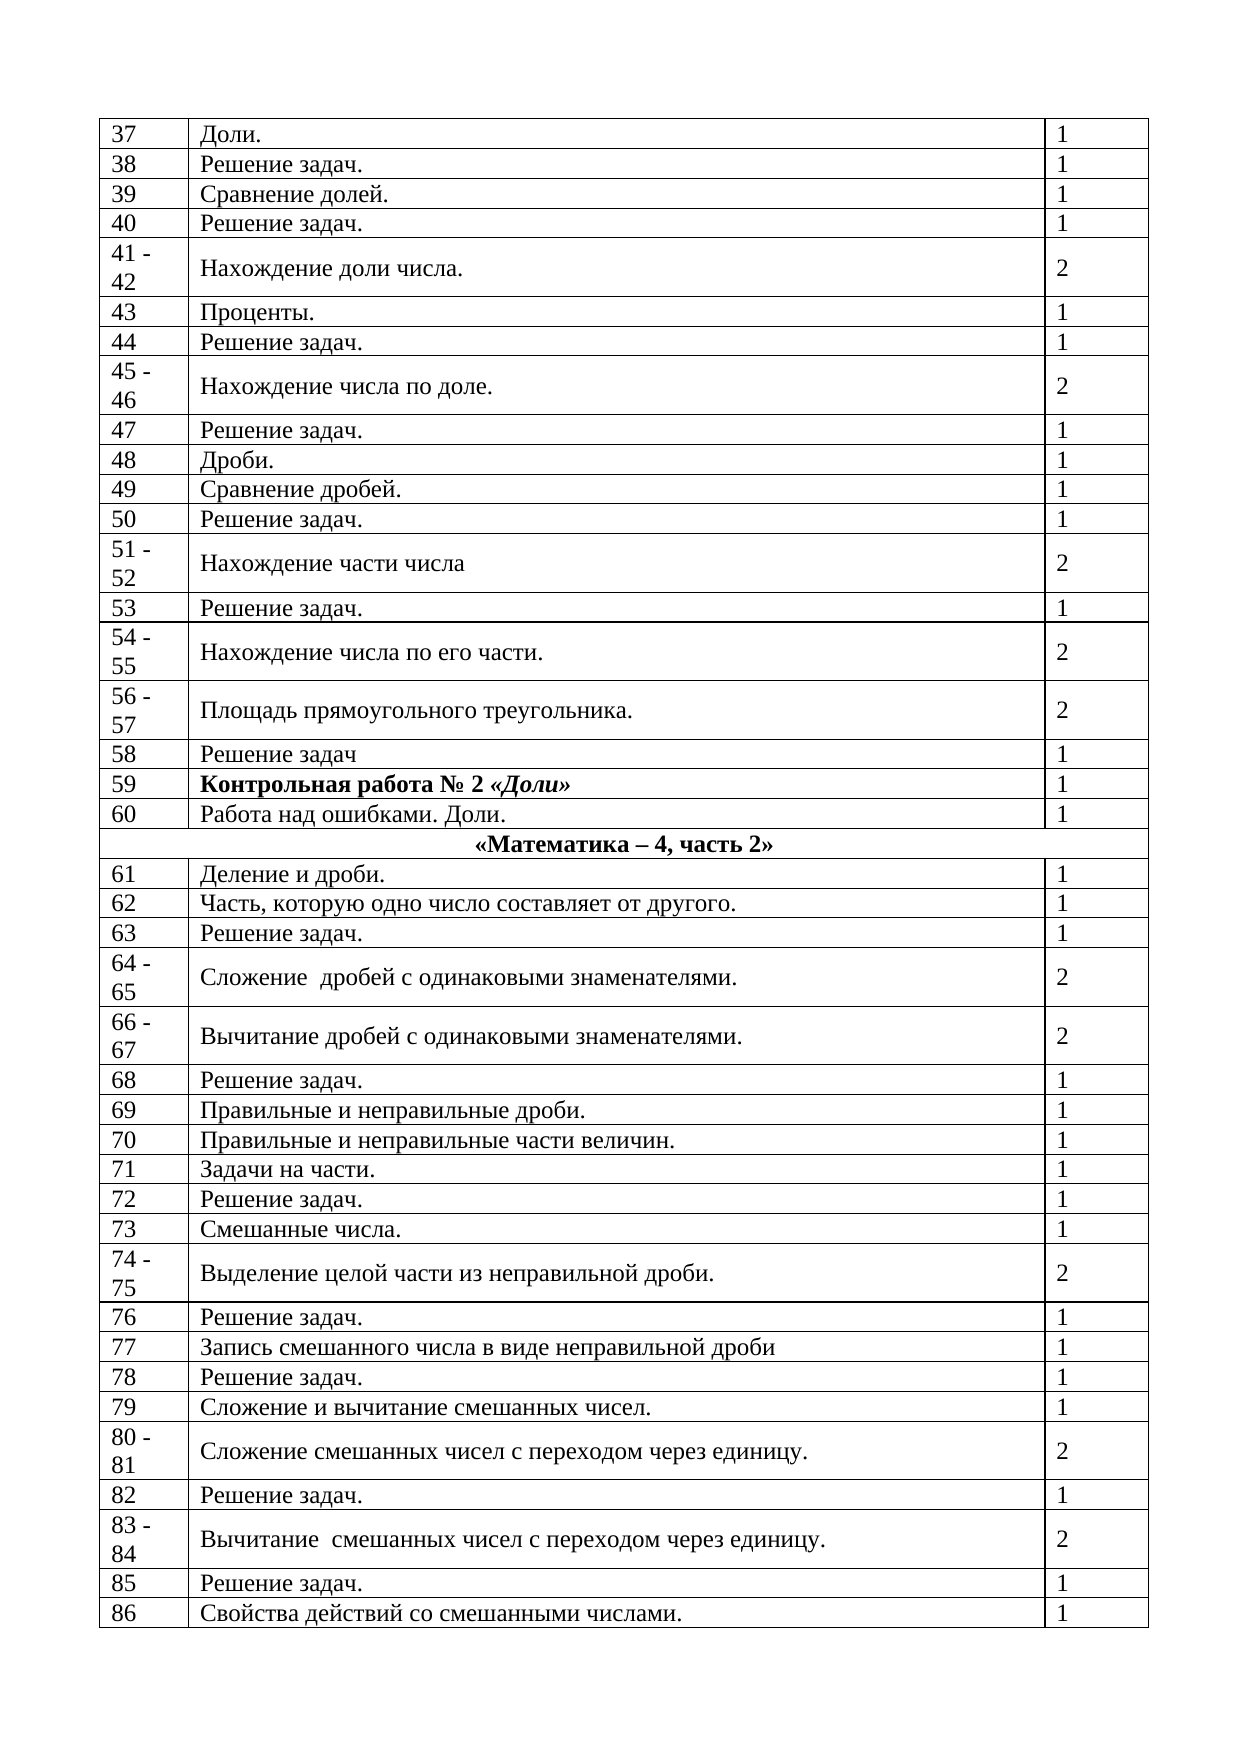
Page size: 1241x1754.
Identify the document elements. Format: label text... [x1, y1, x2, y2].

table_cell Свойства действий со смешанными числами. [189, 1598, 1044, 1627]
table_cell 47 [100, 415, 188, 444]
table_cell 1 [1046, 209, 1148, 237]
table_cell Решение задач. [189, 327, 1044, 355]
table_cell 1 [1046, 1184, 1148, 1213]
table_cell Дроби. [189, 445, 1044, 473]
table_cell 1 [1046, 1125, 1148, 1153]
table_cell 1 [1046, 1065, 1148, 1094]
table_cell Решение задач. [189, 1569, 1044, 1597]
table_cell 37 [100, 119, 188, 148]
table_cell 48 [100, 445, 188, 473]
table_cell 61 [100, 859, 188, 887]
table_cell 2 [1046, 356, 1148, 414]
table_cell Нахождение доли числа. [189, 238, 1044, 296]
table_cell Деление и дроби. [189, 859, 1044, 887]
table_cell 1 [1046, 475, 1148, 503]
table_cell 1 [1046, 179, 1148, 207]
table_cell 43 [100, 297, 188, 326]
table_cell 2 [1046, 1510, 1148, 1567]
table_cell Вычитание дробей с одинаковыми знаменателями. [189, 1007, 1044, 1064]
table_cell 82 [100, 1480, 188, 1509]
table_cell 44 [100, 327, 188, 355]
table_cell 86 [100, 1598, 188, 1627]
table_cell 64 - 65 [100, 948, 188, 1006]
table_cell 1 [1046, 297, 1148, 326]
table_cell 53 [100, 593, 188, 621]
table_cell 62 [100, 889, 188, 917]
table_cell Выделение целой части из неправильной дроби. [189, 1244, 1044, 1301]
table_cell Сложение смешанных чисел с переходом через единицу. [189, 1422, 1044, 1479]
table_cell 77 [100, 1332, 188, 1361]
table_cell 73 [100, 1214, 188, 1243]
table_cell 79 [100, 1392, 188, 1421]
table_cell 2 [1046, 1244, 1148, 1301]
table_cell 83 - 84 [100, 1510, 188, 1567]
table_cell Вычитание смешанных чисел с переходом через единицу. [189, 1510, 1044, 1567]
table_cell 1 [1046, 119, 1148, 148]
table_cell 2 [1046, 681, 1148, 738]
table_cell 1 [1046, 1598, 1148, 1627]
table_cell 1 [1046, 799, 1148, 828]
table_cell Нахождение числа по доле. [189, 356, 1044, 414]
table_cell 60 [100, 799, 188, 828]
table_cell Нахождение части числа [189, 534, 1044, 592]
table_cell 70 [100, 1125, 188, 1153]
table_cell 72 [100, 1184, 188, 1213]
table_cell Доли. [189, 119, 1044, 148]
table_cell 85 [100, 1569, 188, 1597]
table_cell 2 [1046, 1007, 1148, 1064]
table_cell Площадь прямоугольного треугольника. [189, 681, 1044, 738]
table_cell 74 - 75 [100, 1244, 188, 1301]
table_cell Задачи на части. [189, 1155, 1044, 1183]
table_cell Решение задач. [189, 1362, 1044, 1391]
table_cell Часть, которую одно число составляет от другого. [189, 889, 1044, 917]
table_cell 58 [100, 740, 188, 768]
table_cell 1 [1046, 1332, 1148, 1361]
table_cell Решение задач. [189, 209, 1044, 237]
table_cell 1 [1046, 859, 1148, 887]
table_cell Сложение дробей с одинаковыми знаменателями. [189, 948, 1044, 1006]
table_cell Решение задач. [189, 1184, 1044, 1213]
table_cell 40 [100, 209, 188, 237]
table_cell Работа над ошибками. Доли. [189, 799, 1044, 828]
table_cell Решение задач. [189, 593, 1044, 621]
table_cell Решение задач. [189, 1480, 1044, 1509]
table_cell 1 [1046, 445, 1148, 473]
table_cell 38 [100, 149, 188, 178]
table_cell 1 [1046, 327, 1148, 355]
table_cell Решение задач. [189, 415, 1044, 444]
table_cell 1 [1046, 149, 1148, 178]
table_cell 1 [1046, 415, 1148, 444]
table_cell 1 [1046, 1569, 1148, 1597]
table_cell 71 [100, 1155, 188, 1183]
table_cell 51 - 52 [100, 534, 188, 592]
table_cell 1 [1046, 1214, 1148, 1243]
table_cell 1 [1046, 740, 1148, 768]
table_cell 45 - 46 [100, 356, 188, 414]
table_cell 1 [1046, 918, 1148, 947]
table_cell 41 - 42 [100, 238, 188, 296]
table_cell 63 [100, 918, 188, 947]
table_cell 1 [1046, 1095, 1148, 1124]
table_cell 68 [100, 1065, 188, 1094]
table_cell 59 [100, 769, 188, 798]
table_cell 2 [1046, 238, 1148, 296]
table_cell 80 - 81 [100, 1422, 188, 1479]
table_cell 1 [1046, 1392, 1148, 1421]
table_cell Решение задач. [189, 918, 1044, 947]
table_cell 49 [100, 475, 188, 503]
table_cell Сложение и вычитание смешанных чисел. [189, 1392, 1044, 1421]
table_cell «Математика – 4, часть 2» [100, 829, 1148, 858]
table_cell 2 [1046, 623, 1148, 680]
table_cell 56 - 57 [100, 681, 188, 738]
table_cell 2 [1046, 1422, 1148, 1479]
table_cell Правильные и неправильные дроби. [189, 1095, 1044, 1124]
table_cell 54 - 55 [100, 623, 188, 680]
table_cell 78 [100, 1362, 188, 1391]
table_cell 76 [100, 1303, 188, 1331]
table_cell 50 [100, 504, 188, 533]
table_cell 1 [1046, 889, 1148, 917]
table_cell Сравнение дробей. [189, 475, 1044, 503]
table_cell Решение задач. [189, 1065, 1044, 1094]
table_cell 1 [1046, 593, 1148, 621]
table_cell Запись смешанного числа в виде неправильной дроби [189, 1332, 1044, 1361]
table_cell 2 [1046, 948, 1148, 1006]
table_cell Решение задач. [189, 504, 1044, 533]
table_cell Нахождение числа по его части. [189, 623, 1044, 680]
table_cell Правильные и неправильные части величин. [189, 1125, 1044, 1153]
table_cell 1 [1046, 769, 1148, 798]
table_cell 39 [100, 179, 188, 207]
table_cell 1 [1046, 1480, 1148, 1509]
table_cell Смешанные числа. [189, 1214, 1044, 1243]
table_cell Контрольная работа № 2 «Доли» [189, 769, 1044, 798]
table_cell Проценты. [189, 297, 1044, 326]
table_cell 1 [1046, 1155, 1148, 1183]
table_cell 1 [1046, 504, 1148, 533]
table_cell Решение задач. [189, 1303, 1044, 1331]
table_cell 1 [1046, 1362, 1148, 1391]
table_cell 69 [100, 1095, 188, 1124]
table_cell Сравнение долей. [189, 179, 1044, 207]
table_cell Решение задач. [189, 149, 1044, 178]
table_cell 66 - 67 [100, 1007, 188, 1064]
table_cell 1 [1046, 1303, 1148, 1331]
table_cell Решение задач [189, 740, 1044, 768]
table_cell 2 [1046, 534, 1148, 592]
